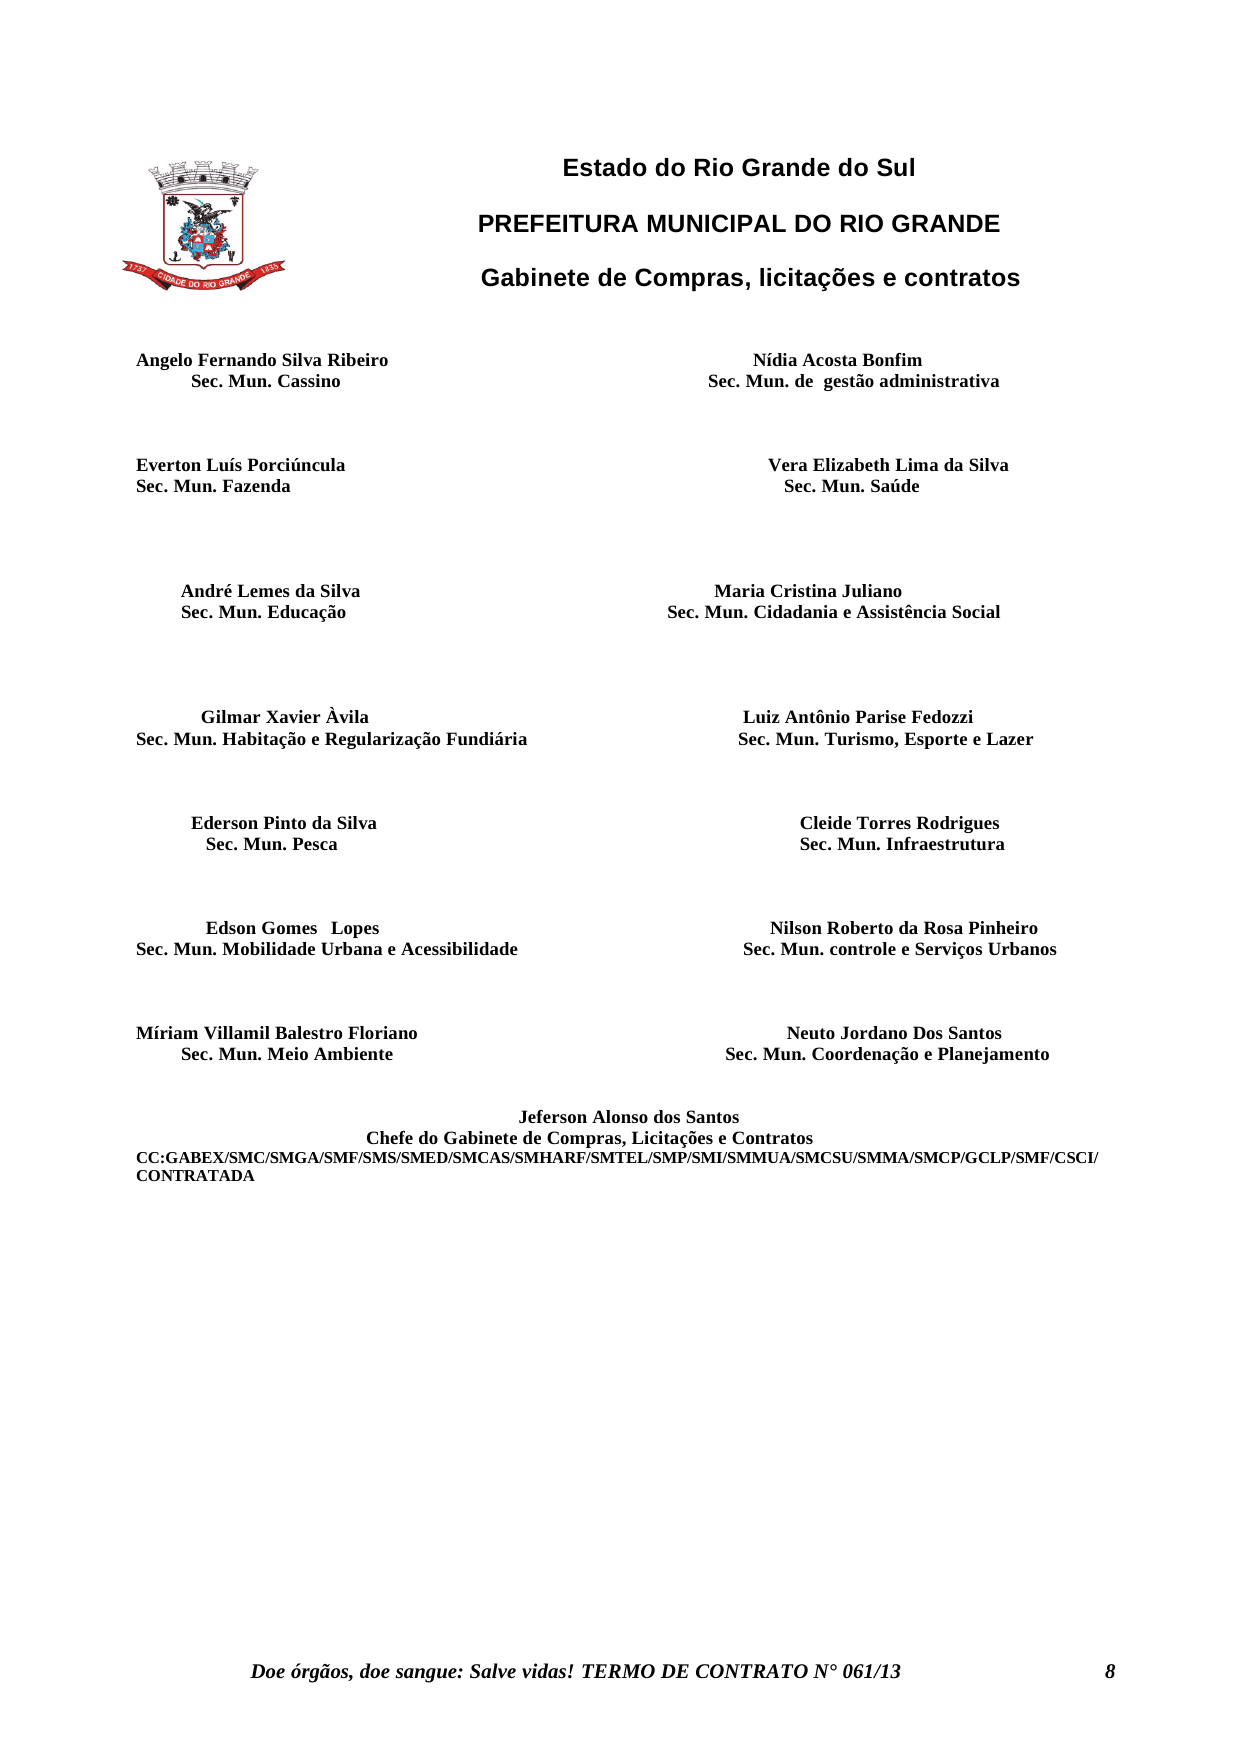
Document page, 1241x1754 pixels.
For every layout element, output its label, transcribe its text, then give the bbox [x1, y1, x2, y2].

text Everton Luís Porciúncula Vera Elizabeth Lima da Silva Sec. Mun. Fazenda Sec. Mun. Saúde [136, 454, 1122, 496]
text CC:GABEX/SMC/SMGA/SMF/SMS/SMED/SMCAS/SMHARF/SMTEL/SMP/SMI/SMMUA/SMCSU/SMMA/SMCP/GCLP/SMF/CSCI/CONTRATADA [136, 1149, 1122, 1185]
text André Lemes da Silva Maria Cristina Juliano [136, 581, 1122, 602]
text Ederson Pinto da Silva Cleide Torres Rodrigues [136, 812, 1122, 833]
text Sec. Mun. Pesca Sec. Mun. Infraestrutura [136, 833, 1122, 854]
text Sec. Mun. Educação Sec. Mun. Cidadania e Assistência Social [136, 602, 1122, 623]
text Chefe do Gabinete de Compras, Licitações e Contratos [136, 1128, 1122, 1149]
text Jeferson Alonso dos Santos [136, 1107, 1122, 1128]
text Gilmar Xavier Àvila Luiz Antônio Parise Fedozzi Sec. Mun. Habitação e Regularização Fundiária Sec. Mun. Turismo, Esporte e Lazer [136, 707, 1122, 749]
picture [116, 155, 291, 296]
text Sec. Mun. Cassino Sec. Mun. de gestão administrativa [136, 370, 1122, 391]
text Edson Gomes Lopes Nilson Roberto da Rosa Pinheiro Sec. Mun. Mobilidade Urbana e Acessibilidade Sec. Mun. controle e Serviços Urbanos [136, 917, 1122, 959]
text Sec. Mun. Meio Ambiente Sec. Mun. Coordenação e Planejamento [136, 1043, 1122, 1064]
text Míriam Villamil Balestro Floriano Neuto Jordano Dos Santos [136, 1022, 1122, 1043]
text Angelo Fernando Silva Ribeiro Nídia Acosta Bonfim [136, 349, 1122, 370]
